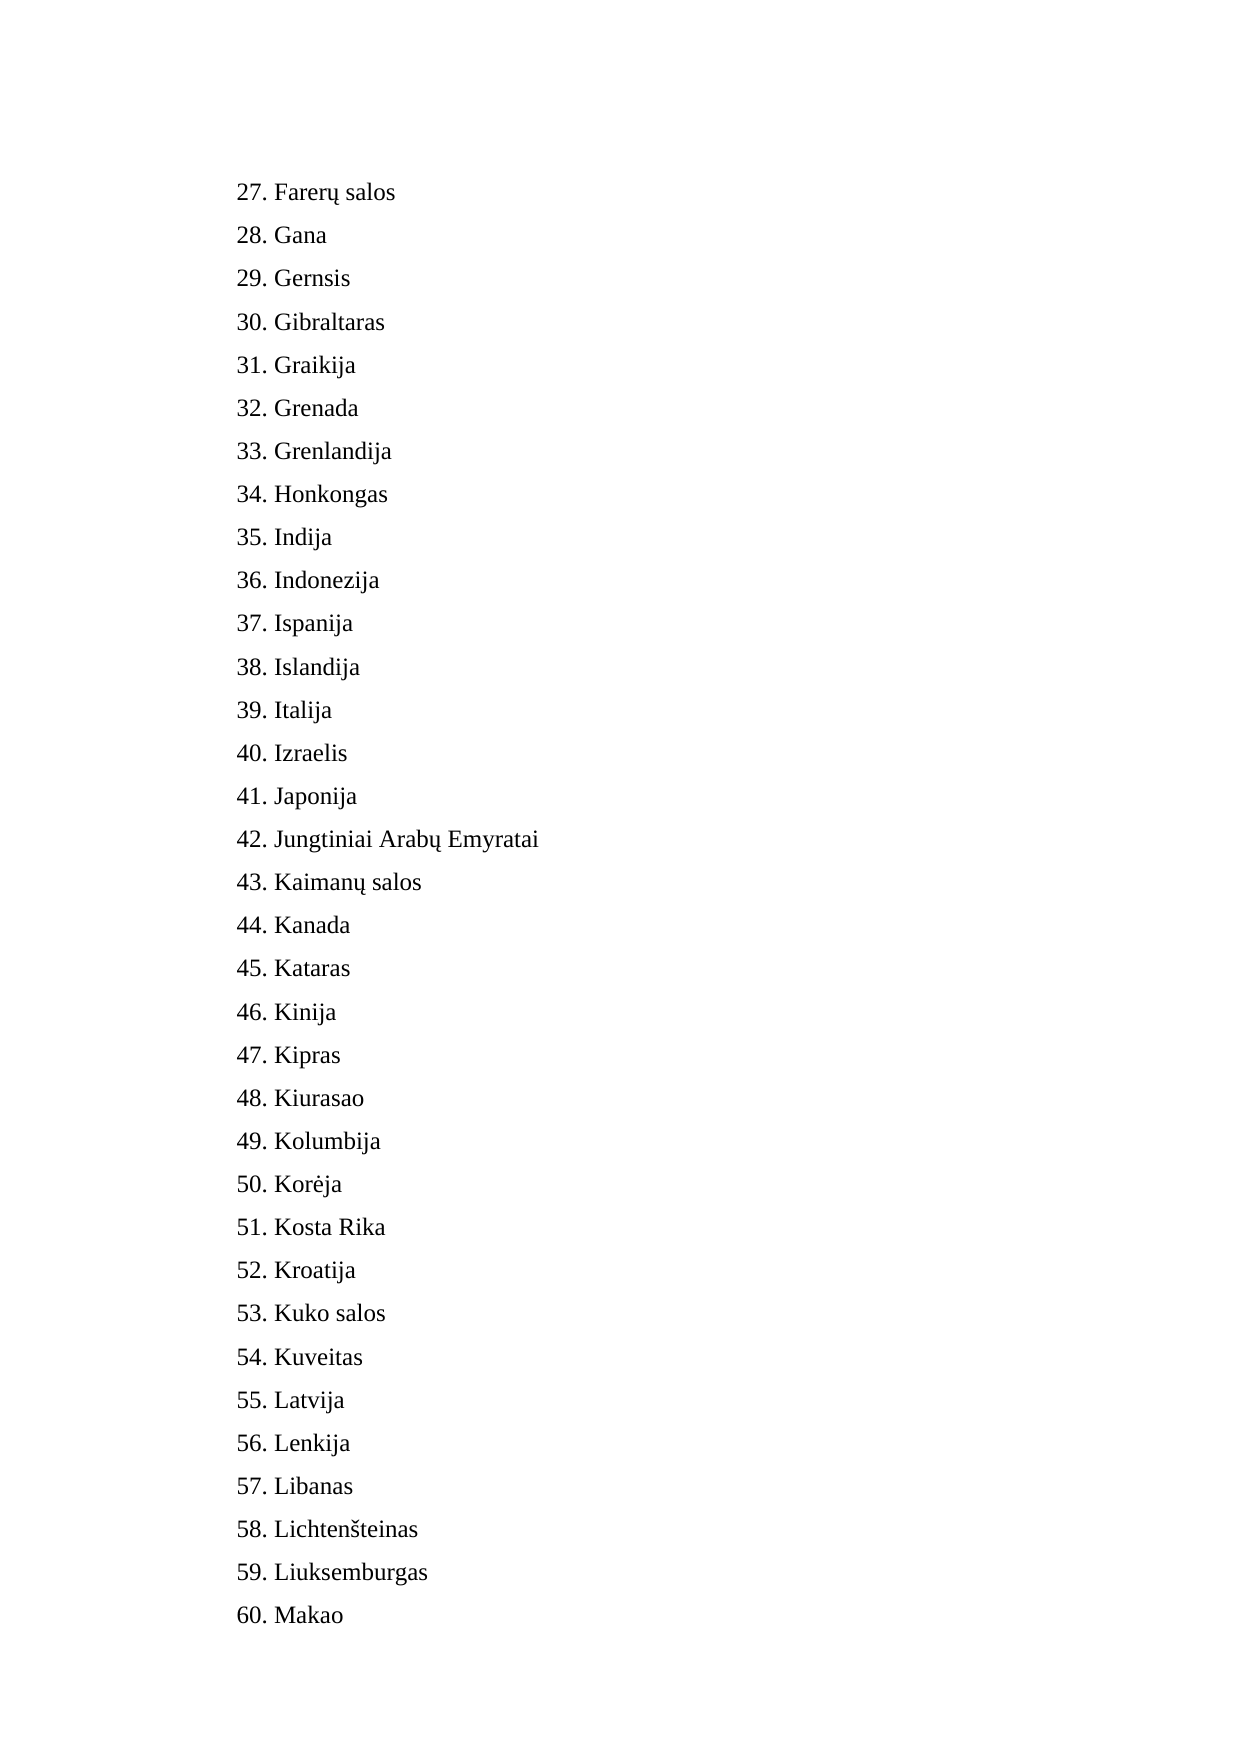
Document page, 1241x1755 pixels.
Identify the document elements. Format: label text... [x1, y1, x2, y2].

text 51. Kosta Rika [236, 1212, 1181, 1241]
text 59. Liuksemburgas [236, 1557, 1181, 1586]
text 46. Kinija [236, 997, 1181, 1025]
text 38. Islandija [236, 652, 1181, 680]
text 28. Gana [236, 220, 1181, 249]
text 41. Japonija [236, 781, 1181, 810]
text 36. Indonezija [236, 565, 1181, 594]
text 57. Libanas [236, 1471, 1181, 1500]
text 54. Kuveitas [236, 1342, 1181, 1370]
text 45. Kataras [236, 953, 1181, 982]
text 35. Indija [236, 522, 1181, 551]
text 40. Izraelis [236, 738, 1181, 767]
text 30. Gibraltaras [236, 307, 1181, 335]
text 50. Korėja [236, 1169, 1181, 1198]
text 48. Kiurasao [236, 1083, 1181, 1112]
text 34. Honkongas [236, 479, 1181, 508]
text 56. Lenkija [236, 1428, 1181, 1457]
text 55. Latvija [236, 1385, 1181, 1413]
text 29. Gernsis [236, 263, 1181, 292]
text 39. Italija [236, 695, 1181, 723]
text 52. Kroatija [236, 1255, 1181, 1284]
text 47. Kipras [236, 1040, 1181, 1068]
text 37. Ispanija [236, 608, 1181, 637]
text 42. Jungtiniai Arabų Emyratai [236, 824, 1181, 853]
text 33. Grenlandija [236, 436, 1181, 465]
text 60. Makao [236, 1600, 1181, 1629]
text 32. Grenada [236, 393, 1181, 422]
text 44. Kanada [236, 910, 1181, 939]
text 27. Farerų salos [236, 177, 1181, 206]
text 49. Kolumbija [236, 1126, 1181, 1155]
text 31. Graikija [236, 350, 1181, 378]
text 53. Kuko salos [236, 1298, 1181, 1327]
text 43. Kaimanų salos [236, 867, 1181, 896]
text 58. Lichtenšteinas [236, 1514, 1181, 1543]
